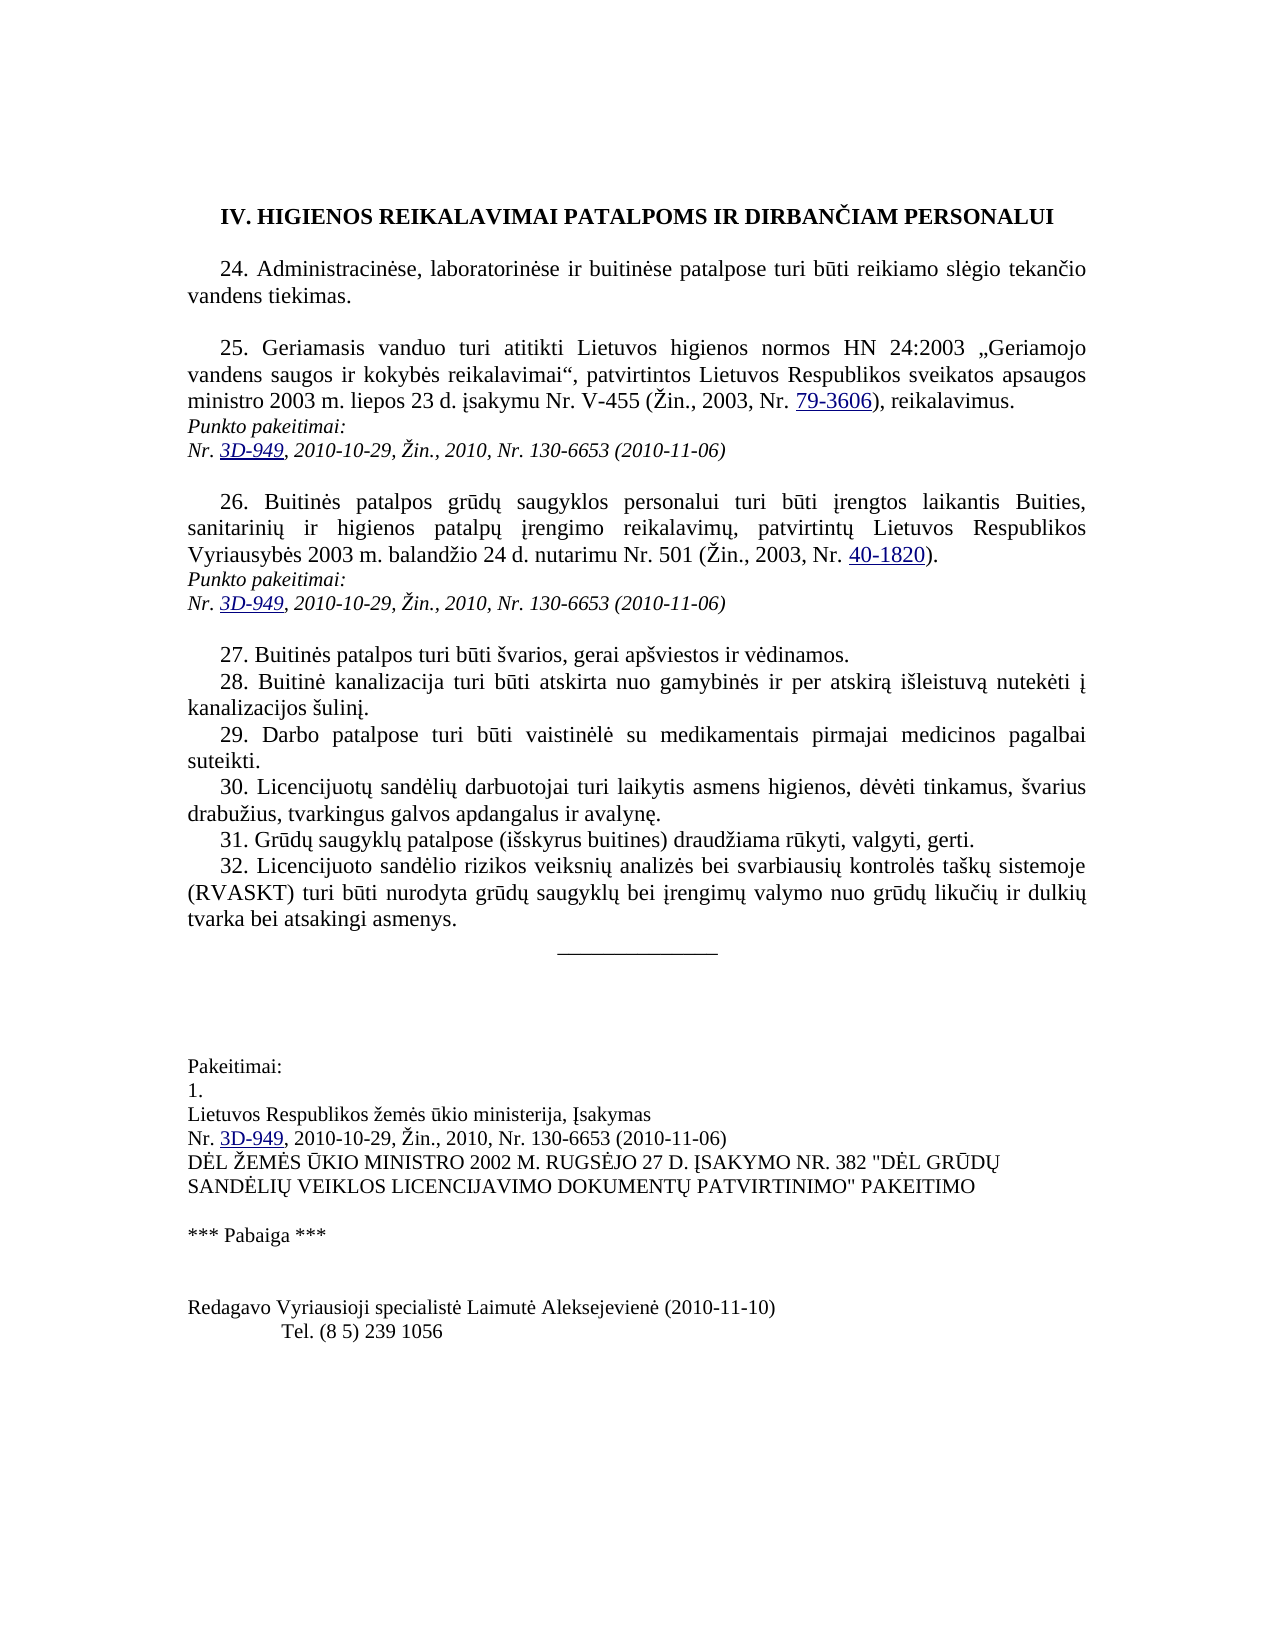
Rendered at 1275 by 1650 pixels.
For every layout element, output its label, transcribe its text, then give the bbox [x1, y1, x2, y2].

text Lietuvos Respublikos žemės ūkio ministerija, Įsakymas [187, 1102, 1087, 1126]
text 27. Buitinės patalpos turi būti švarios, gerai apšviestos ir vėdinamos. [187, 642, 1087, 668]
text 30. Licencijuotų sandėlių darbuotojai turi laikytis asmens higienos, dėvėti tinkamus, švarius drabužius, tvarkingus galvos apdangalus ir avalynę. [187, 773, 1087, 826]
text 29. Darbo patalpose turi būti vaistinėlė su medikamentais pirmajai medicinos pagalbai suteikti. [187, 721, 1087, 773]
text Redagavo Vyriausioji specialistė Laimutė Aleksejevienė (2010-11-10) [187, 1295, 1087, 1319]
text Nr. 3D-949, 2010-10-29, Žin., 2010, Nr. 130-6653 (2010-11-06) [187, 591, 1087, 615]
text Nr. 3D-949, 2010-10-29, Žin., 2010, Nr. 130-6653 (2010-11-06) [187, 438, 1087, 462]
text 32. Licencijuoto sandėlio rizikos veiksnių analizės bei svarbiausių kontrolės taškų sistemoje (RVASKT) turi būti nurodyta grūdų saugyklų bei įrengimų valymo nuo grūdų likučių ir dulkių tvarka bei atsakingi asmenys. [187, 852, 1087, 931]
text Punkto pakeitimai: [187, 567, 1087, 591]
text Pakeitimai: [187, 1054, 1087, 1078]
text 26. Buitinės patalpos grūdų saugyklos personalui turi būti įrengtos laikantis Buities, sanitarinių ir higienos patalpų įrengimo reikalavimų, patvirtintų Lietuvos Respublikos Vyriausybės 2003 m. balandžio 24 d. nutarimu Nr. 501 (Žin., 2003, Nr. 40-1820). [187, 488, 1087, 567]
text 1. [187, 1078, 1087, 1102]
text Nr. 3D-949, 2010-10-29, Žin., 2010, Nr. 130-6653 (2010-11-06) [187, 1126, 1087, 1150]
text 25. Geriamasis vanduo turi atitikti Lietuvos higienos normos HN 24:2003 „Geriamojo vandens saugos ir kokybės reikalavimai“, patvirtintos Lietuvos Respublikos sveikatos apsaugos ministro 2003 m. liepos 23 d. įsakymu Nr. V-455 (Žin., 2003, Nr. 79-3606), reikalavimus. [187, 334, 1087, 413]
text Punkto pakeitimai: [187, 413, 1087, 438]
text 24. Administracinėse, laboratorinėse ir buitinėse patalpose turi būti reikiamo slėgio tekančio vandens tiekimas. [187, 255, 1087, 308]
text *** Pabaiga *** [187, 1222, 1087, 1247]
text Tel. (8 5) 239 1056 [187, 1319, 1087, 1343]
text 28. Buitinė kanalizacija turi būti atskirta nuo gamybinės ir per atskirą išleistuvą nutekėti į kanalizacijos šulinį. [187, 668, 1087, 721]
text IV. HIGIENOS REIKALAVIMAI PATALPOMS IR DIRBANČIAM PERSONALUI [187, 203, 1087, 229]
text DĖL ŽEMĖS ŪKIO MINISTRO 2002 M. RUGSĖJO 27 D. ĮSAKYMO NR. 382 "DĖL GRŪDŲ SANDĖLIŲ VEIKLOS LICENCIJAVIMO DOKUMENTŲ PATVIRTINIMO" PAKEITIMO [187, 1150, 1087, 1198]
text ______________ [187, 931, 1087, 958]
text 31. Grūdų saugyklų patalpose (išskyrus buitines) draudžiama rūkyti, valgyti, gerti. [187, 826, 1087, 852]
